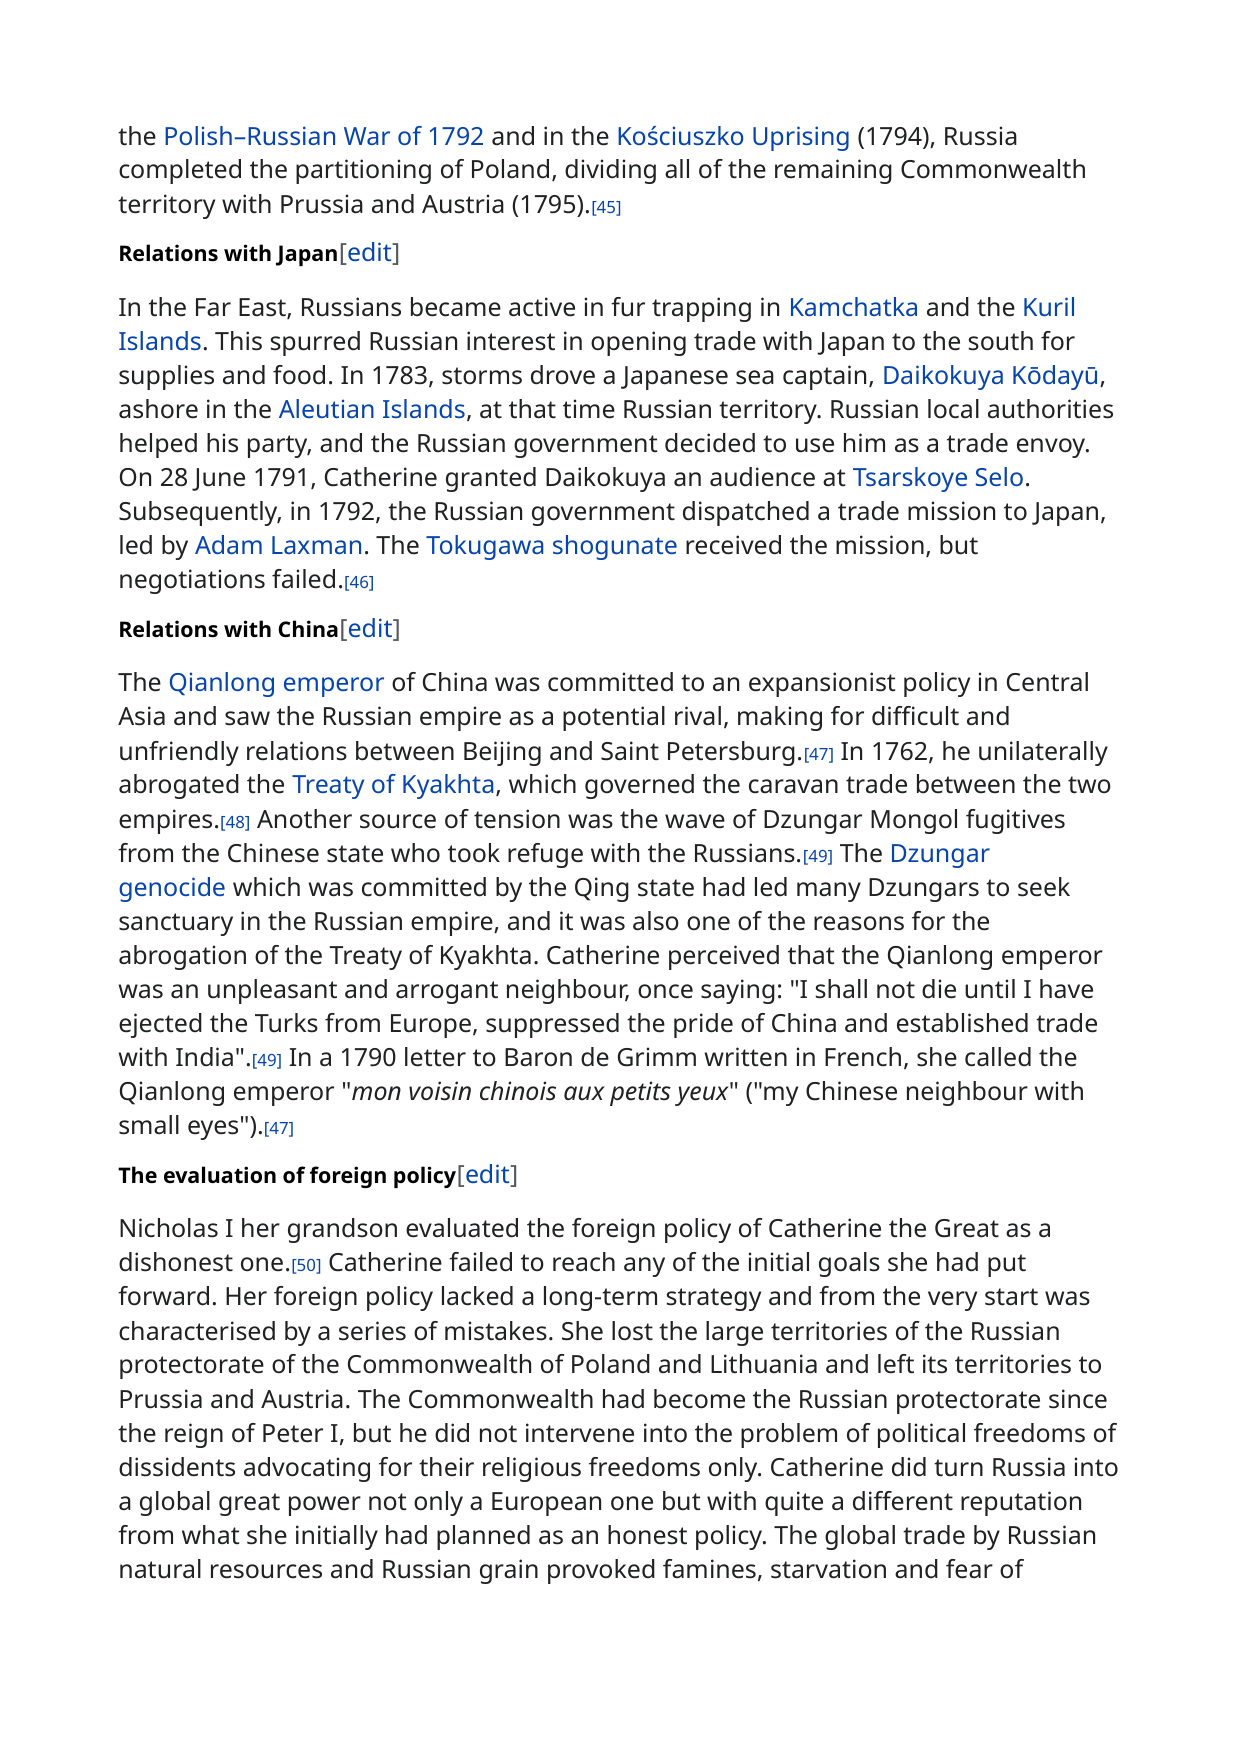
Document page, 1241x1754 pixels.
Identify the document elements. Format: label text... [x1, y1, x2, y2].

text The Qianlong emperor of China was committed to an expansionist policy in Central Asia and saw the Russian empire as a potential rival, making for difficult and unfriendly relations between Beijing and Saint Petersburg.[47] In 1762, he unilaterally abrogated the Treaty of Kyakhta, which governed the caravan trade between the two empires.[48] Another source of tension was the wave of Dzungar Mongol fugitives from the Chinese state who took refuge with the Russians.[49] The Dzungar genocide which was committed by the Qing state had led many Dzungars to seek sanctuary in the Russian empire, and it was also one of the reasons for the abrogation of the Treaty of Kyakhta. Catherine perceived that the Qianlong emperor was an unpleasant and arrogant neighbour, once saying: "I shall not die until I have ejected the Turks from Europe, suppressed the pride of China and established trade with India".[49] In a 1790 letter to Baron de Grimm written in French, she called the Qianlong emperor "mon voisin chinois aux petits yeux" ("my Chinese neighbour with small eyes").[47] [118, 665, 1122, 1142]
text Nicholas I her grandson evaluated the foreign policy of Catherine the Great as a dishonest one.[50] Catherine failed to reach any of the initial goals she had put forward. Her foreign policy lacked a long-term strategy and from the very start was characterised by a series of mistakes. She lost the large territories of the Russian protectorate of the Commonwealth of Poland and Lithuania and left its territories to Prussia and Austria. The Commonwealth had become the Russian protectorate since the reign of Peter I, but he did not intervene into the problem of political freedoms of dissidents advocating for their religious freedoms only. Catherine did turn Russia into a global great power not only a European one but with quite a different reputation from what she initially had planned as an honest policy. The global trade by Russian natural resources and Russian grain provoked famines, starvation and fear of [118, 1211, 1122, 1586]
subtitle Relations with China[edit] [118, 611, 1122, 644]
text In the Far East, Russians became active in fur trapping in Kamchatka and the Kuril Islands. This spurred Russian interest in opening trade with Japan to the south for supplies and food. In 1783, storms drove a Japanese sea captain, Daikokuya Kōdayū, ashore in the Aleutian Islands, at that time Russian territory. Russian local authorities helped his party, and the Russian government decided to use him as a trade envoy. On 28 June 1791, Catherine granted Daikokuya an audience at Tsarskoye Selo. Subsequently, in 1792, the Russian government dispatched a trade mission to Japan, led by Adam Laxman. The Tokugawa shogunate received the mission, but negotiations failed.[46] [118, 289, 1122, 596]
subtitle The evaluation of foreign policy[edit] [118, 1156, 1122, 1191]
text the Polish–Russian War of 1792 and in the Kościuszko Uprising (1794), Russia completed the partitioning of Poland, dividing all of the remaining Commonwealth territory with Prussia and Austria (1795).[45] [118, 118, 1122, 220]
subtitle Relations with Japan[edit] [118, 235, 1122, 269]
